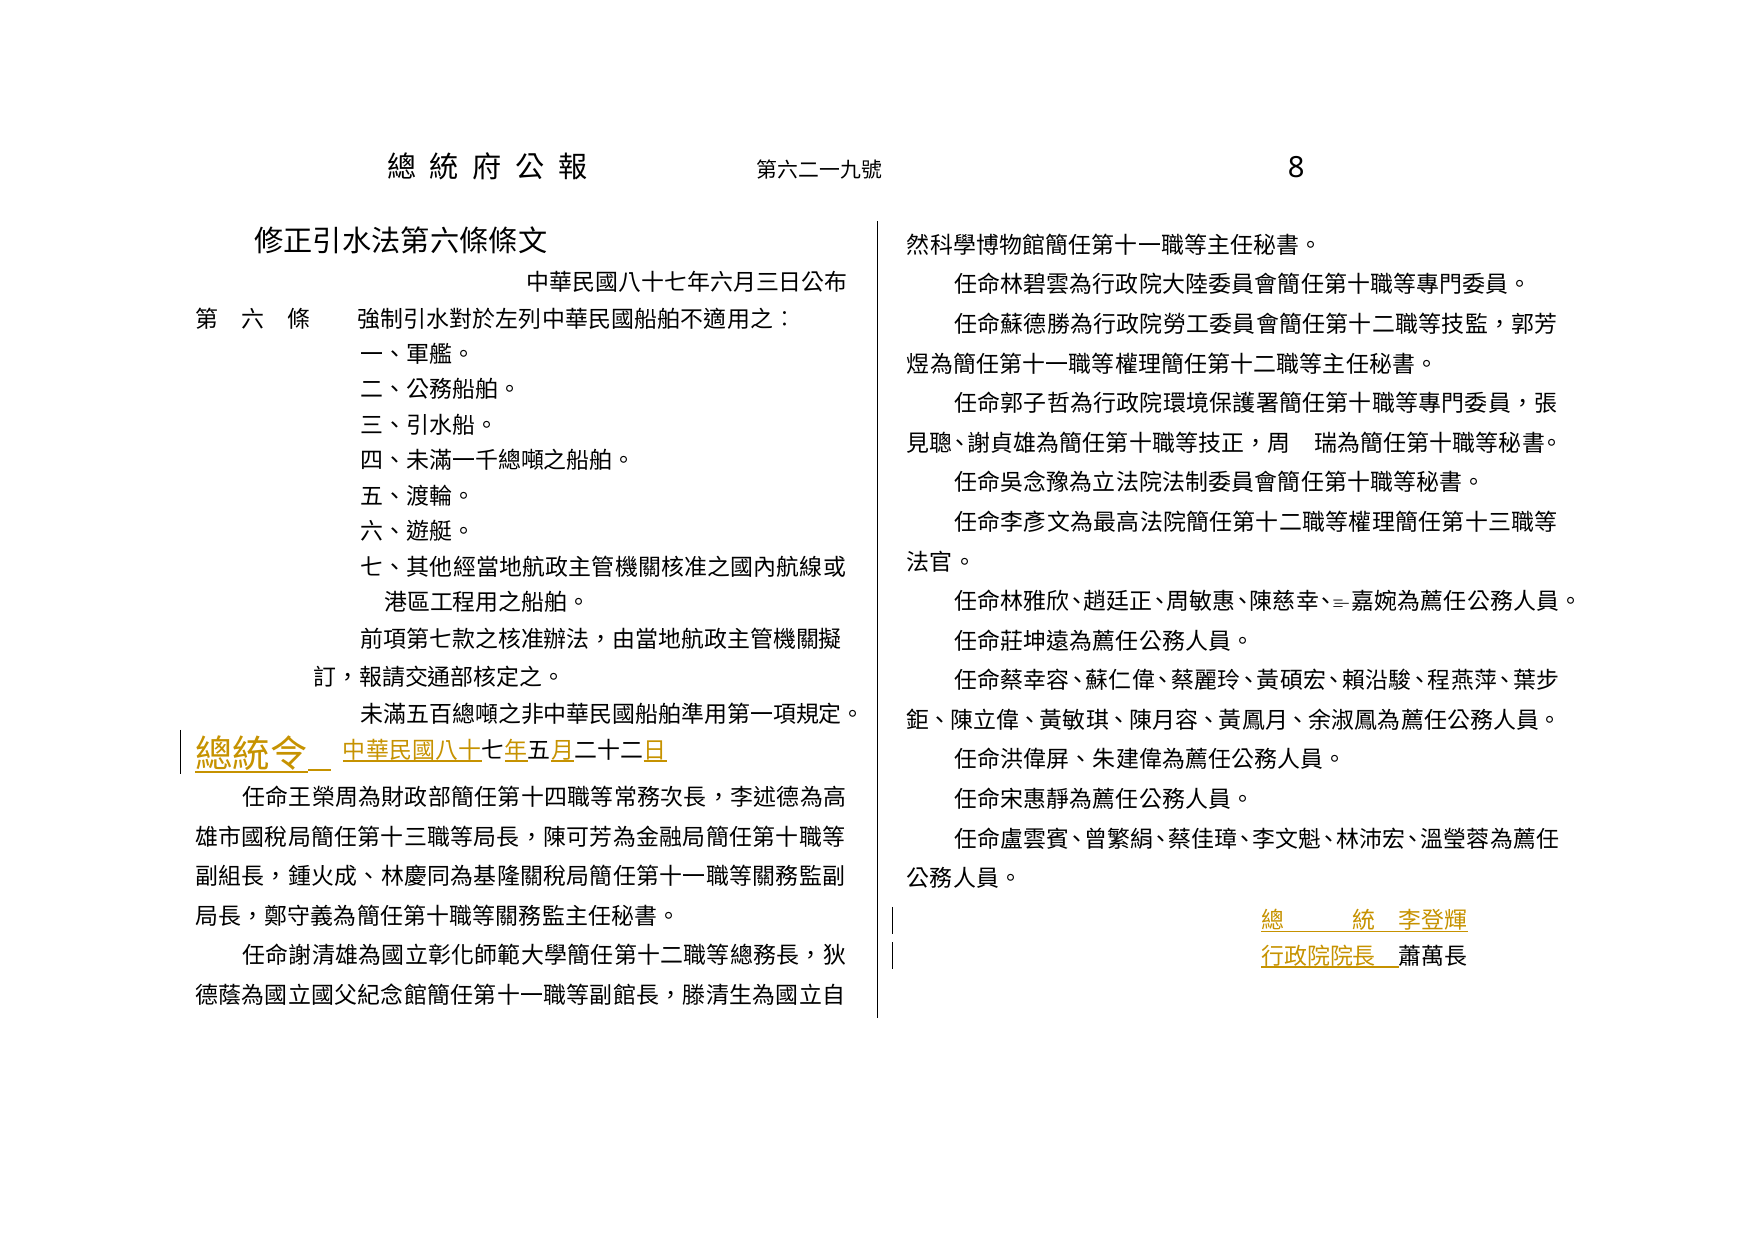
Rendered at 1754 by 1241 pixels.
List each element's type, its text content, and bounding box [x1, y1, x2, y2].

text 行政院院長 蕭萬長 [907, 942, 1559, 969]
text 總 統 李登輝 [907, 907, 1559, 934]
text 六、遊艇。 [360, 511, 847, 547]
text 七、其他經當地航政主管機關核准之國內航線或港區工程用之船舶。 [360, 547, 847, 617]
table_header 中華民國八十七年五月二十二日 [340, 730, 852, 774]
text 任命盧雲賓、曾繁絹、蔡佳璋、李文魁、林沛宏、溫瑩蓉為薦任公務人員。 [907, 815, 1559, 894]
text 第 六 條 強制引水對於左列中華民國船舶不適用之︰ [195, 299, 847, 334]
table_header 總統令 [192, 730, 340, 774]
text 一、軍艦。 [360, 334, 847, 369]
text 任命蔡幸容、蘇仁偉、蔡麗玲、黃碩宏、賴沿駿、程燕萍、葉步鉅、陳立偉、黃敏琪、陳月容、黃鳳月、余淑鳳為薦任公務人員。 [907, 657, 1559, 736]
text 未滿五百總噸之非中華民國船舶準用第一項規定。 [313, 692, 847, 730]
text 修正引水法第六條條文 [254, 222, 847, 259]
text 中華民國八十七年六月三日公布 [195, 259, 847, 299]
text 任命蘇德勝為行政院勞工委員會簡任第十二職等技監，郭芳煜為簡任第十一職等權理簡任第十二職等主任秘書。 [907, 301, 1559, 380]
text 任命吳念豫為立法院法制委員會簡任第十職等秘書。 [907, 459, 1559, 499]
text 任命宋惠靜為薦任公務人員。 [907, 776, 1559, 815]
text 五、渡輪。 [360, 476, 847, 511]
text 任命洪偉屏、朱建偉為薦任公務人員。 [907, 736, 1559, 776]
text 三、引水船。 [360, 405, 847, 440]
text 二、公務船舶。 [360, 369, 847, 405]
text 前項第七款之核准辦法，由當地航政主管機關擬訂，報請交通部核定之。 [313, 617, 847, 692]
text 任命林碧雲為行政院大陸委員會簡任第十職等專門委員。 [907, 261, 1559, 301]
text 任命李彥文為最高法院簡任第十二職等權理簡任第十三職等法官。 [907, 499, 1559, 578]
text 任命郭子哲為行政院環境保護署簡任第十職等專門委員，張見聰、謝貞雄為簡任第十職等技正，周 瑞為簡任第十職等秘書。 [907, 380, 1559, 459]
text 任命謝清雄為國立彰化師範大學簡任第十二職等總務長，狄德蔭為國立國父紀念館簡任第十一職等副館長，滕清生為國立自 [195, 932, 847, 1011]
text 任命莊坤遠為薦任公務人員。 [907, 617, 1559, 657]
text 然科學博物館簡任第十一職等主任秘書。 [907, 222, 1559, 261]
text 任命林雅欣、趙廷正、周敏惠、陳慈幸、嘉婉為薦任公務人員。 [907, 578, 1559, 617]
text 任命王榮周為財政部簡任第十四職等常務次長，李述德為高雄市國稅局簡任第十三職等局長，陳可芳為金融局簡任第十職等副組長，鍾火成、林慶同為基隆關稅局簡任第十一職等關務監副局長，鄭守義為簡任第十職等關務監主任秘書。 [195, 774, 847, 932]
text 四、未滿一千總噸之船舶。 [360, 440, 847, 476]
